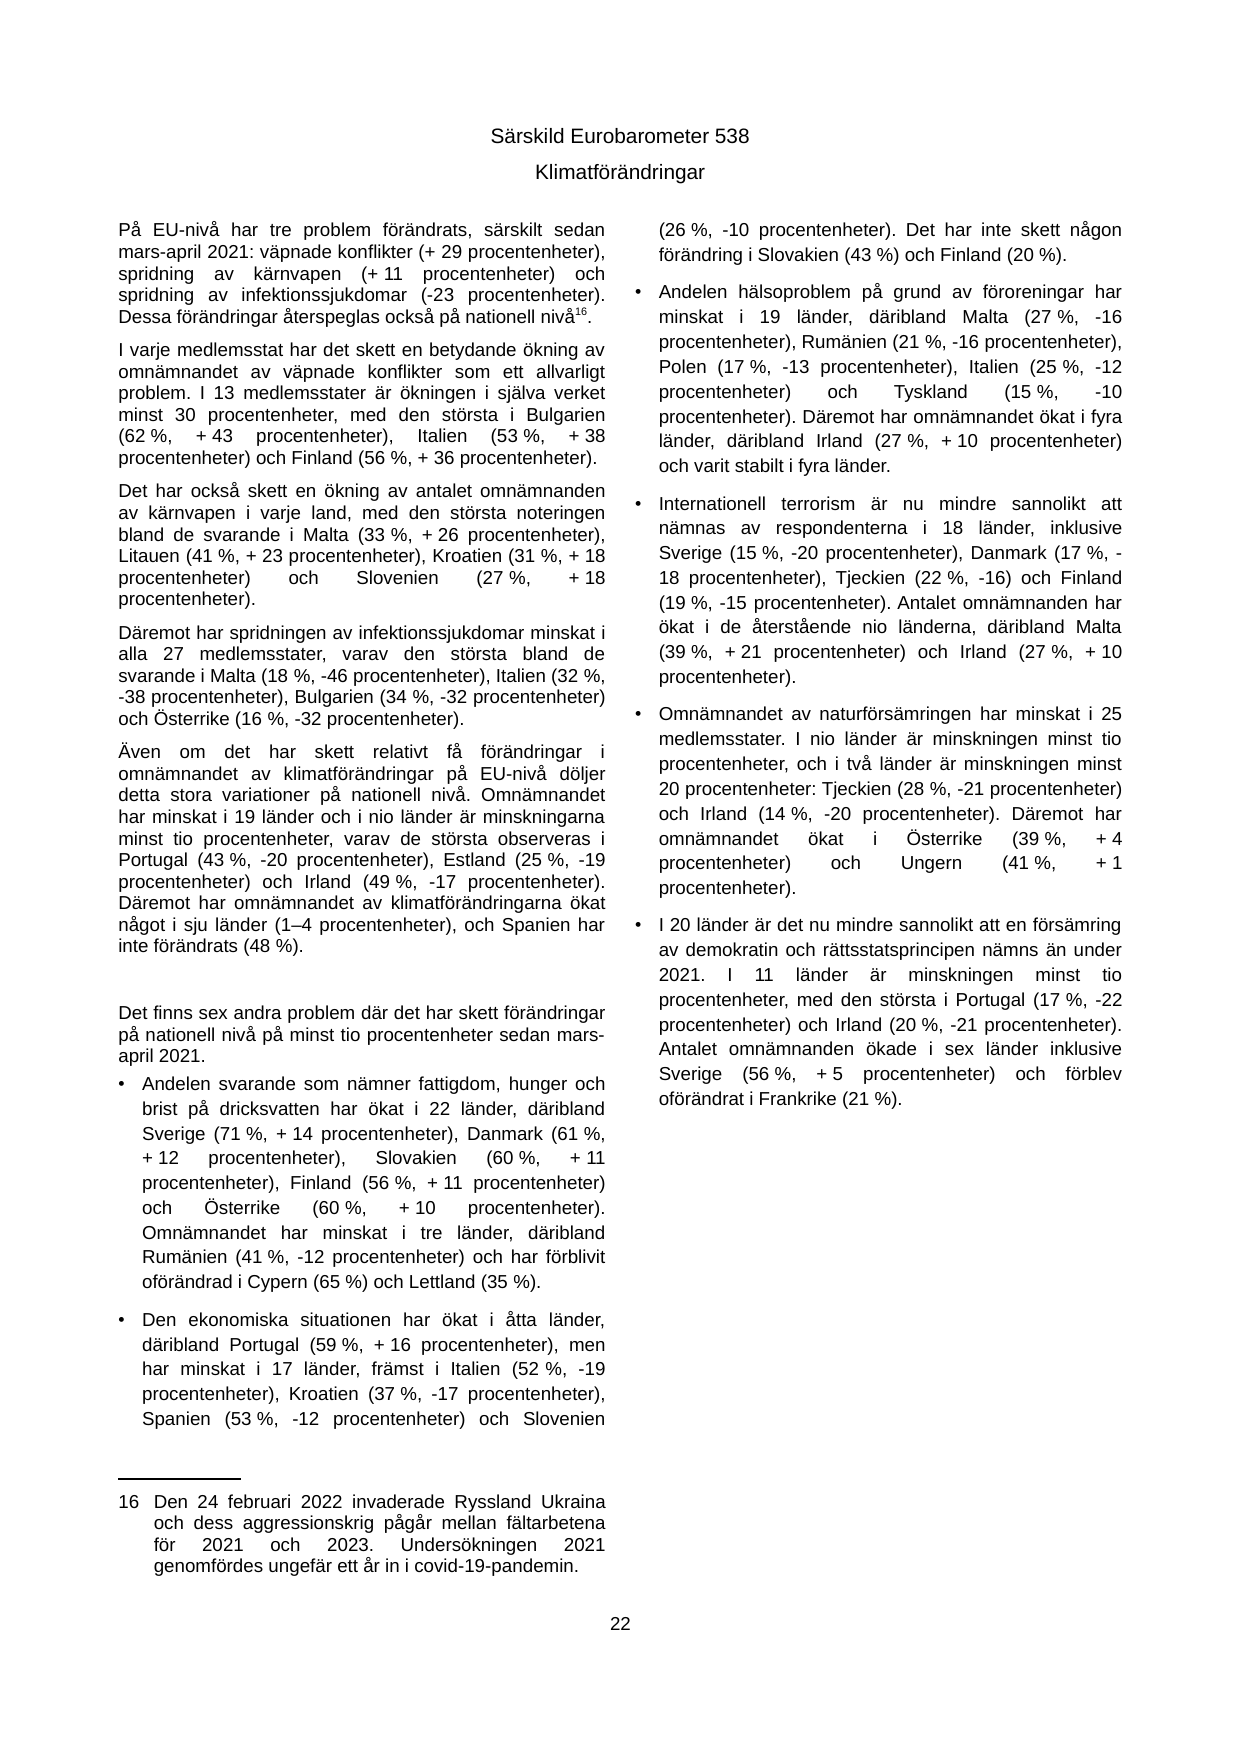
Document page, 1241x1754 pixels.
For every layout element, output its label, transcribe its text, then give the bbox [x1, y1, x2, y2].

list Den ekonomiska situationen har ökat i åtta länder, däribland Portugal (59 %, + 16 procentenheter), men har minskat i 17 länder, främst i Italien (52 %, -19 procentenheter), Kroatien (37 %, -17 procentenheter), Spanien (53 %, -12 procentenheter) och Slovenien [118, 1308, 605, 1429]
text Den 24 februari 2022 invaderade Ryssland Ukraina och dess aggressionskrig pågår mellan fältarbetena för 2021 och 2023. Undersökningen 2021 genomfördes ungefär ett år in i covid-19-pandemin. [118, 1491, 605, 1577]
text Även om det har skett relativt få förändringar i omnämnandet av klimatförändringar på EU-nivå döljer detta stora variationer på nationell nivå. Omnämnandet har minskat i 19 länder och i nio länder är minskningarna minst tio procentenheter, varav de största observeras i Portugal (43 %, -20 procentenheter), Estland (25 %, -19 procentenheter) och Irland (49 %, -17 procentenheter). Däremot har omnämnandet av klimatförändringarna ökat något i sju länder (1–4 procentenheter), och Spanien har inte förändrats (48 %). [118, 741, 605, 957]
list Internationell terrorism är nu mindre sannolikt att nämnas av respondenterna i 18 länder, inklusive Sverige (15 %, -20 procentenheter), Danmark (17 %, -18 procentenheter), Tjeckien (22 %, -16) och Finland (19 %, -15 procentenheter). Antalet omnämnanden har ökat i de återstående nio länderna, däribland Malta (39 %, + 21 procentenheter) och Irland (27 %, + 10 procentenheter). [635, 492, 1122, 687]
list Andelen svarande som nämner fattigdom, hunger och brist på dricksvatten har ökat i 22 länder, däribland Sverige (71 %, + 14 procentenheter), Danmark (61 %, + 12 procentenheter), Slovakien (60 %, + 11 procentenheter), Finland (56 %, + 11 procentenheter) och Österrike (60 %, + 10 procentenheter). Omnämnandet har minskat i tre länder, däribland Rumänien (41 %, -12 procentenheter) och har förblivit oförändrad i Cypern (65 %) och Lettland (35 %). [118, 1073, 605, 1293]
list I 20 länder är det nu mindre sannolikt att en försämring av demokratin och rättsstatsprincipen nämns än under 2021. I 11 länder är minskningen minst tio procentenheter, med den största i Portugal (17 %, -22 procentenheter) och Irland (20 %, -21 procentenheter). Antalet omnämnanden ökade i sex länder inklusive Sverige (56 %, + 5 procentenheter) och förblev oförändrat i Frankrike (21 %). [635, 914, 1122, 1109]
text Det finns sex andra problem där det har skett förändringar på nationell nivå på minst tio procentenheter sedan mars-april 2021. [118, 1002, 605, 1067]
text På EU-nivå har tre problem förändrats, särskilt sedan mars-april 2021: väpnade konflikter (+ 29 procentenheter), spridning av kärnvapen (+ 11 procentenheter) och spridning av infektionssjukdomar (-23 procentenheter). Dessa förändringar återspeglas också på nationell nivå. [118, 219, 605, 327]
list Omnämnandet av naturförsämringen har minskat i 25 medlemsstater. I nio länder är minskningen minst tio procentenheter, och i två länder är minskningen minst 20 procentenheter: Tjeckien (28 %, -21 procentenheter) och Irland (14 %, -20 procentenheter). Däremot har omnämnandet ökat i Österrike (39 %, + 4 procentenheter) och Ungern (41 %, + 1 procentenheter). [635, 703, 1122, 898]
list (26 %, -10 procentenheter). Det har inte skett någon förändring i Slovakien (43 %) och Finland (20 %). [635, 219, 1122, 266]
text Däremot har spridningen av infektionssjukdomar minskat i alla 27 medlemsstater, varav den största bland de svarande i Malta (18 %, -46 procentenheter), Italien (32 %, -38 procentenheter), Bulgarien (34 %, -32 procentenheter) och Österrike (16 %, -32 procentenheter). [118, 621, 605, 729]
text Det har också skett en ökning av antalet omnämnanden av kärnvapen i varje land, med den största noteringen bland de svarande i Malta (33 %, + 26 procentenheter), Litauen (41 %, + 23 procentenheter), Kroatien (31 %, + 18 procentenheter) och Slovenien (27 %, + 18 procentenheter). [118, 480, 605, 609]
text I varje medlemsstat har det skett en betydande ökning av omnämnandet av väpnade konflikter som ett allvarligt problem. I 13 medlemsstater är ökningen i själva verket minst 30 procentenheter, med den största i Bulgarien (62 %, + 43 procentenheter), Italien (53 %, + 38 procentenheter) och Finland (56 %, + 36 procentenheter). [118, 339, 605, 468]
list Andelen hälsoproblem på grund av föroreningar har minskat i 19 länder, däribland Malta (27 %, -16 procentenheter), Rumänien (21 %, -16 procentenheter), Polen (17 %, -13 procentenheter), Italien (25 %, -12 procentenheter) och Tyskland (15 %, -10 procentenheter). Däremot har omnämnandet ökat i fyra länder, däribland Irland (27 %, + 10 procentenheter) och varit stabilt i fyra länder. [635, 281, 1122, 477]
